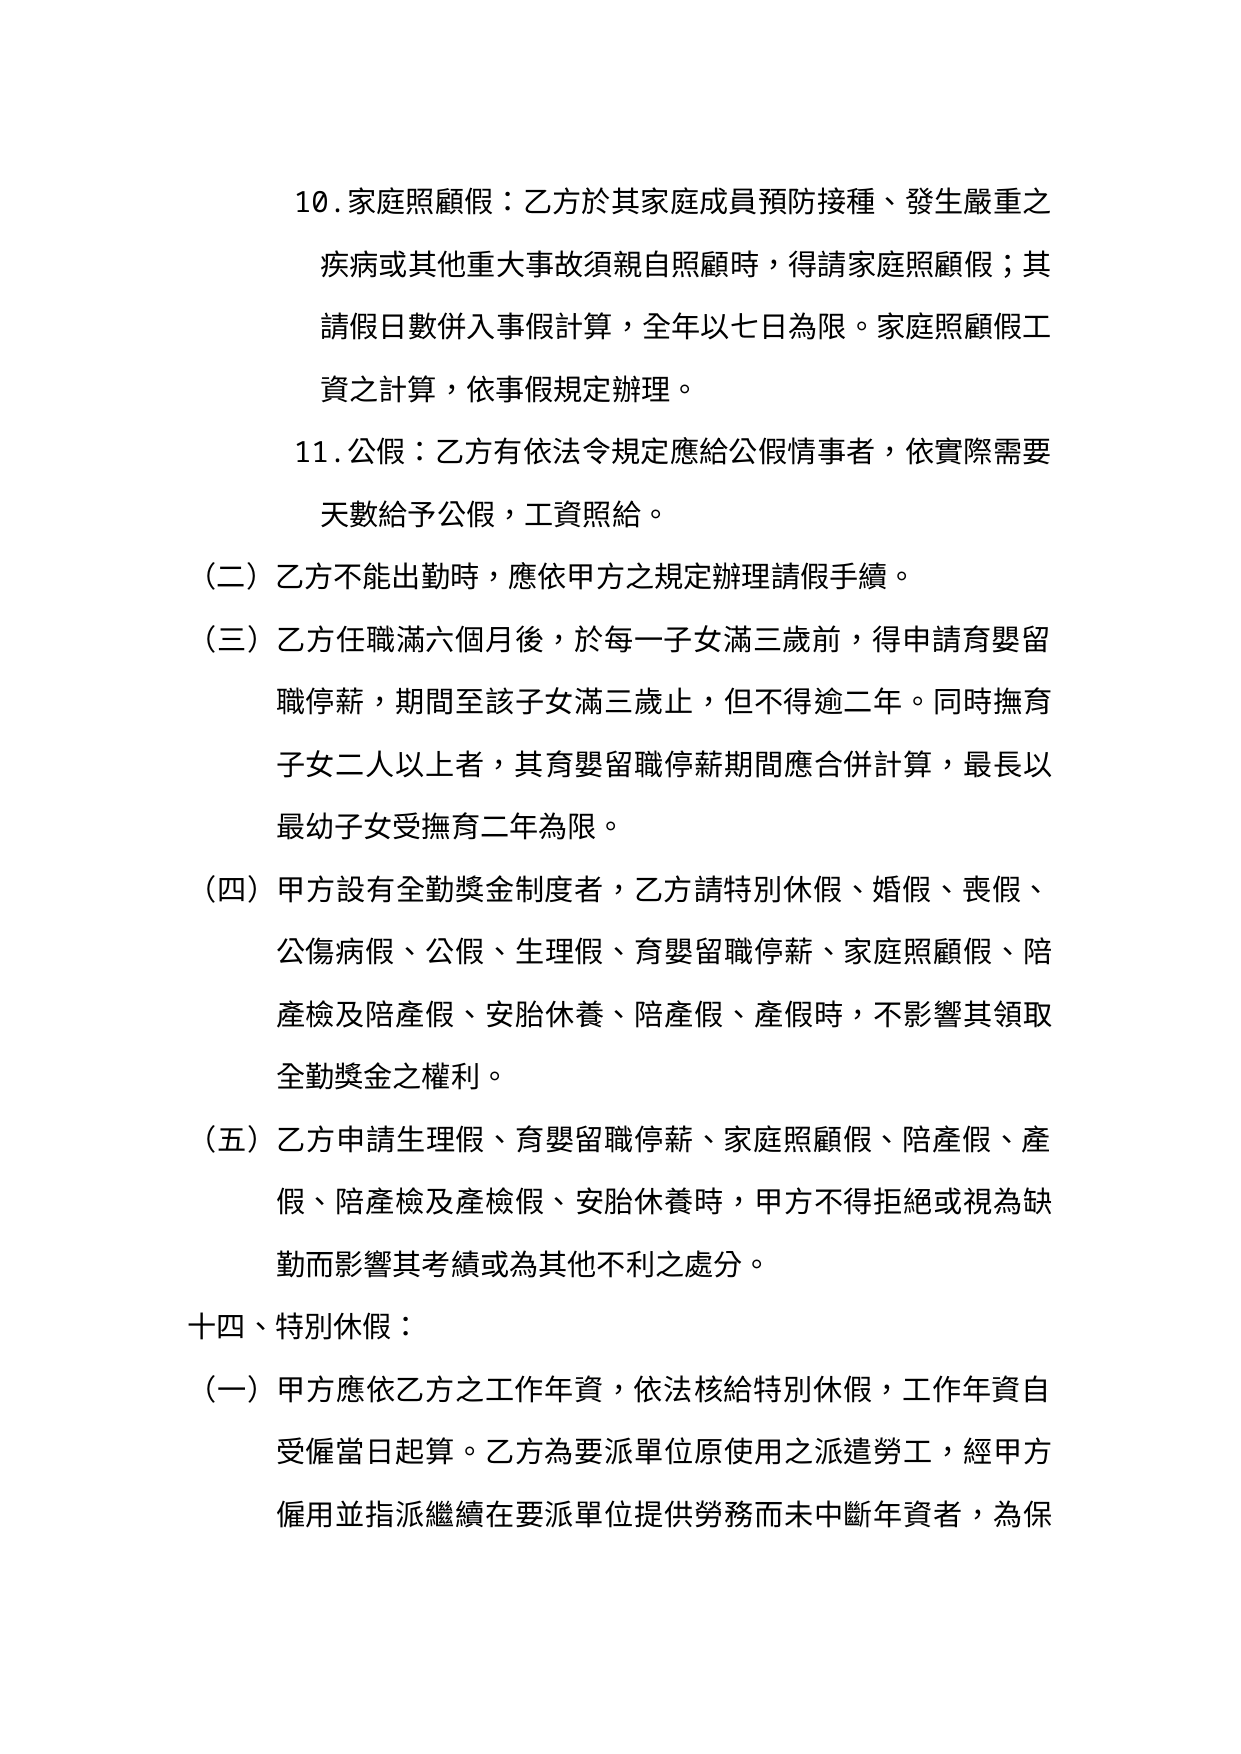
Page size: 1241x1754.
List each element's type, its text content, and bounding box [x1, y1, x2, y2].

text 11.公假：乙方有依法令規定應給公假情事者，依實際需要天數給予公假，工資照給。 [187, 408, 1053, 533]
text （五）乙方申請生理假、育嬰留職停薪、家庭照顧假、陪產假、產假、陪產檢及產檢假、安胎休養時，甲方不得拒絕或視為缺勤而影響其考績或為其他不利之處分。 [187, 1096, 1053, 1283]
text （一）甲方應依乙方之工作年資，依法核給特別休假，工作年資自受僱當日起算。乙方為要派單位原使用之派遣勞工，經甲方僱用並指派繼續在要派單位提供勞務而未中斷年資者，為保 [187, 1346, 1053, 1533]
text （三）乙方任職滿六個月後，於每一子女滿三歲前，得申請育嬰留職停薪，期間至該子女滿三歲止，但不得逾二年。同時撫育子女二人以上者，其育嬰留職停薪期間應合併計算，最長以最幼子女受撫育二年為限。 [187, 596, 1053, 846]
text 10.家庭照顧假：乙方於其家庭成員預防接種、發生嚴重之疾病或其他重大事故須親自照顧時，得請家庭照顧假；其請假日數併入事假計算，全年以七日為限。家庭照顧假工資之計算，依事假規定辦理。 [187, 158, 1053, 408]
text 十四、特別休假： [187, 1283, 1053, 1346]
text （四）甲方設有全勤獎金制度者，乙方請特別休假、婚假、喪假、公傷病假、公假、生理假、育嬰留職停薪、家庭照顧假、陪產檢及陪產假、安胎休養、陪產假、產假時，不影響其領取全勤獎金之權利。 [187, 846, 1053, 1096]
text （二）乙方不能出勤時，應依甲方之規定辦理請假手續。 [187, 533, 1053, 596]
